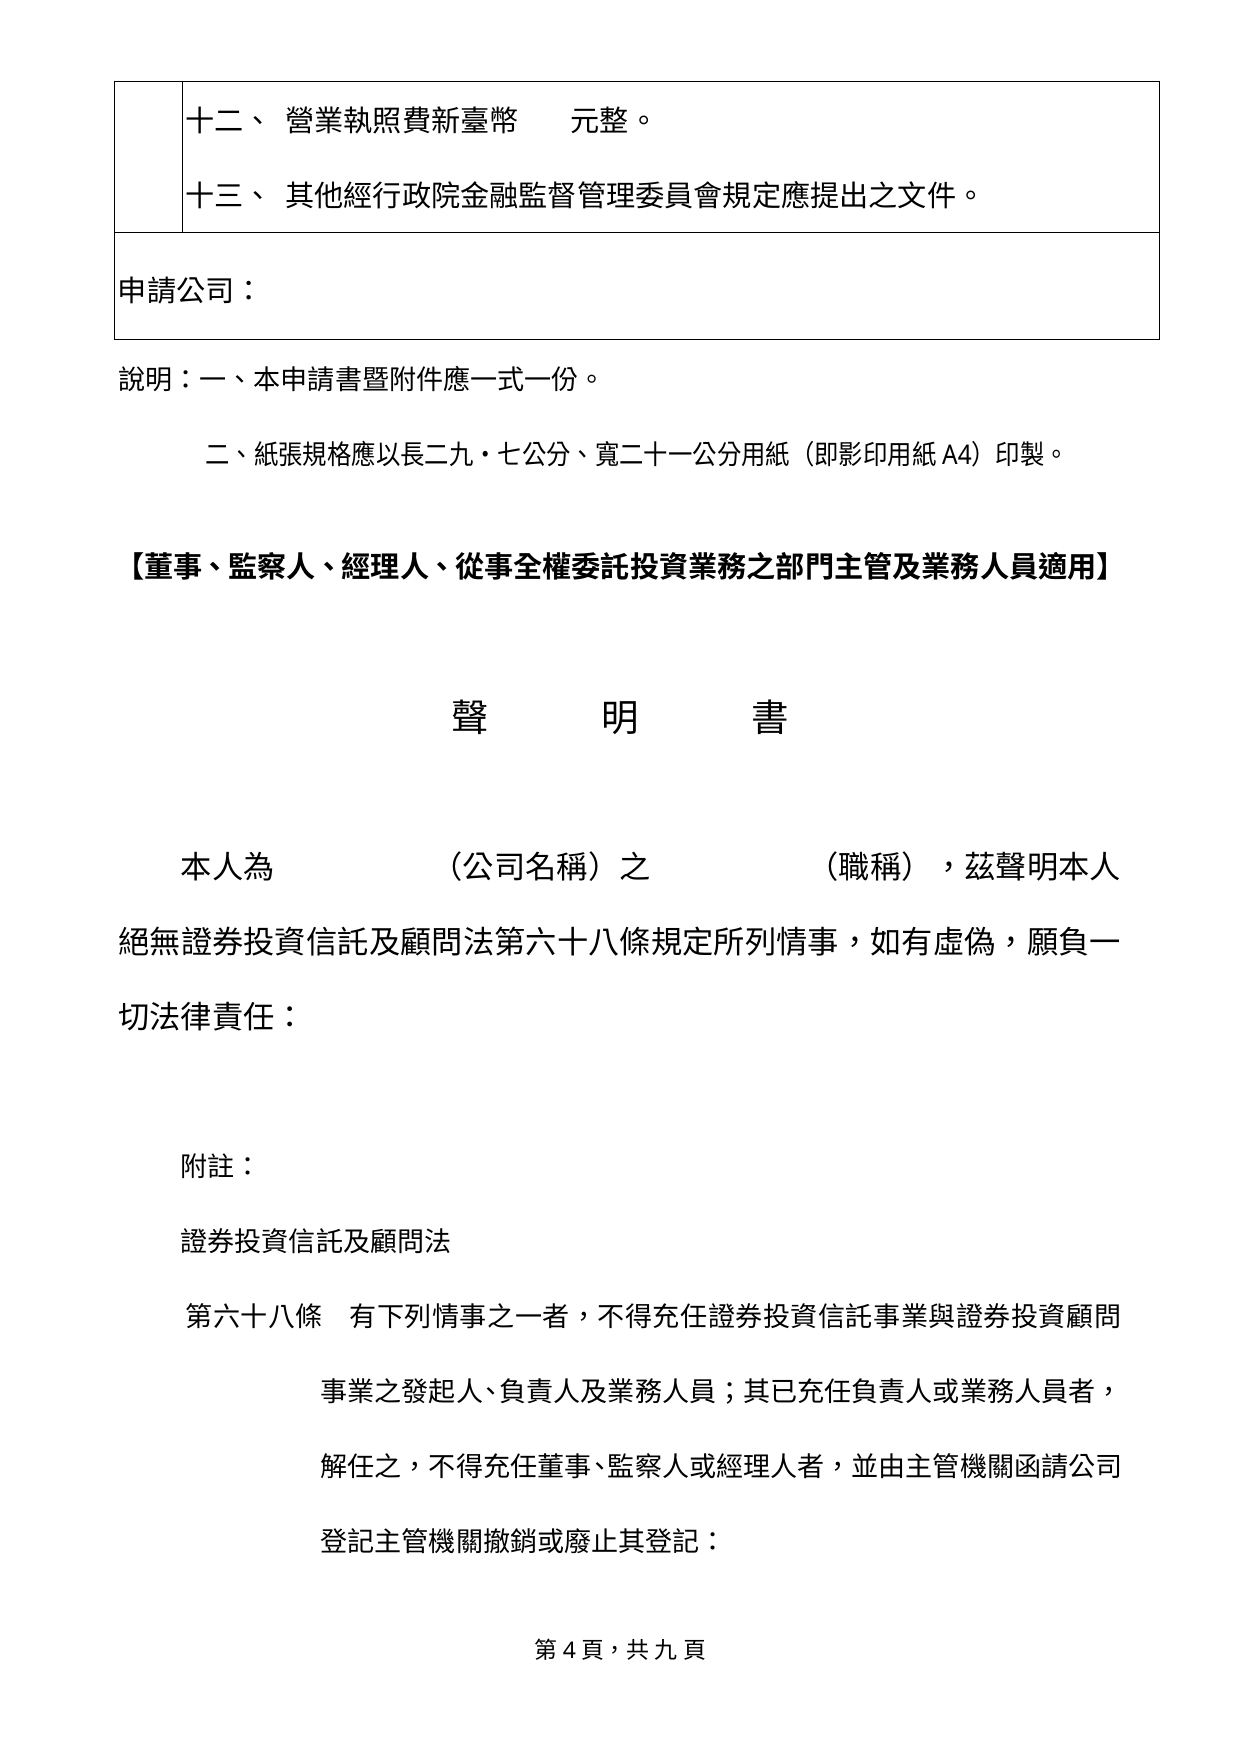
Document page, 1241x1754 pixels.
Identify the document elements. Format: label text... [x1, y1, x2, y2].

text 說明：一、本申請書暨附件應一式一份。 [118, 340, 1122, 415]
text 【董事、監察人、經理人、從事全權委託投資業務之部門主管及業務人員適用】 [118, 527, 1122, 602]
table_cell [115, 82, 182, 232]
text 附註： [118, 1127, 1122, 1202]
text 聲 明 書 [118, 677, 1122, 752]
text 二、紙張規格應以長二九‧七公分、寬二十一公分用紙（即影印用紙A4）印製。 [205, 415, 1122, 490]
table_cell 中華民國證券投資信託暨顧問商業同業公會（下稱同業公會）出具之人員資格審查合格之名冊及其資格證明文件。 同業公會同意入會之證明文件。 指撥營運資金之證明文件。（期貨信託事業不適用） 最近期經會計師查核簽證之財務報告。但與申請許可時，檢具之財務報告為同期者，免附。 依證券投資信託事業證券投資顧問事業經營全權委託投資業務管理辦法（下稱全權委託管理辦法）規定提存營業保證金之證明文件。 董事、監察人、經理人、從事全權委託投資業務之部門主管及業務人員無本法第六十八條規定情事之聲明書。但與申請許可時，檢具之上開人員相同者，免附。 全權委託專責部門之部門主管及業務人員符合證券投資顧問事業負責人與業務人員管理規則第六條規定專任之聲明書。 全權委託專責部門之部門主管及業務人員符合證券投資顧問事業負責人與業務人員管理規則第七條規定不得辦理全權委託專責部門以外之業務之聲明書。 兼營證券投資顧問事業辦理全權委託投資業務申請換發營業執照審查報告表。 申請書及附件所載事項無虛偽、隱匿之聲明書。 營業執照正本。 營業執照費新臺幣 元整。 其他經行政院金融監督管理委員會規定應提出之文件。 [183, 82, 1159, 232]
text 第六十八條 有下列情事之一者，不得充任證券投資信託事業與證券投資顧問事業之發起人、負責人及業務人員；其已充任負責人或業務人員者，解任之，不得充任董事、監察人或經理人者，並由主管機關函請公司登記主管機關撤銷或廢止其登記： [185, 1277, 1122, 1577]
text 證券投資信託及顧問法 [118, 1202, 1122, 1277]
table_cell 申請公司： 代 表 人： （簽名或蓋章） (聯絡人及電話： ) [115, 233, 1159, 339]
text 本人為 （公司名稱）之 （職稱），茲聲明本人絕無證券投資信託及顧問法第六十八條規定所列情事，如有虛偽，願負一切法律責任： [118, 827, 1122, 1052]
